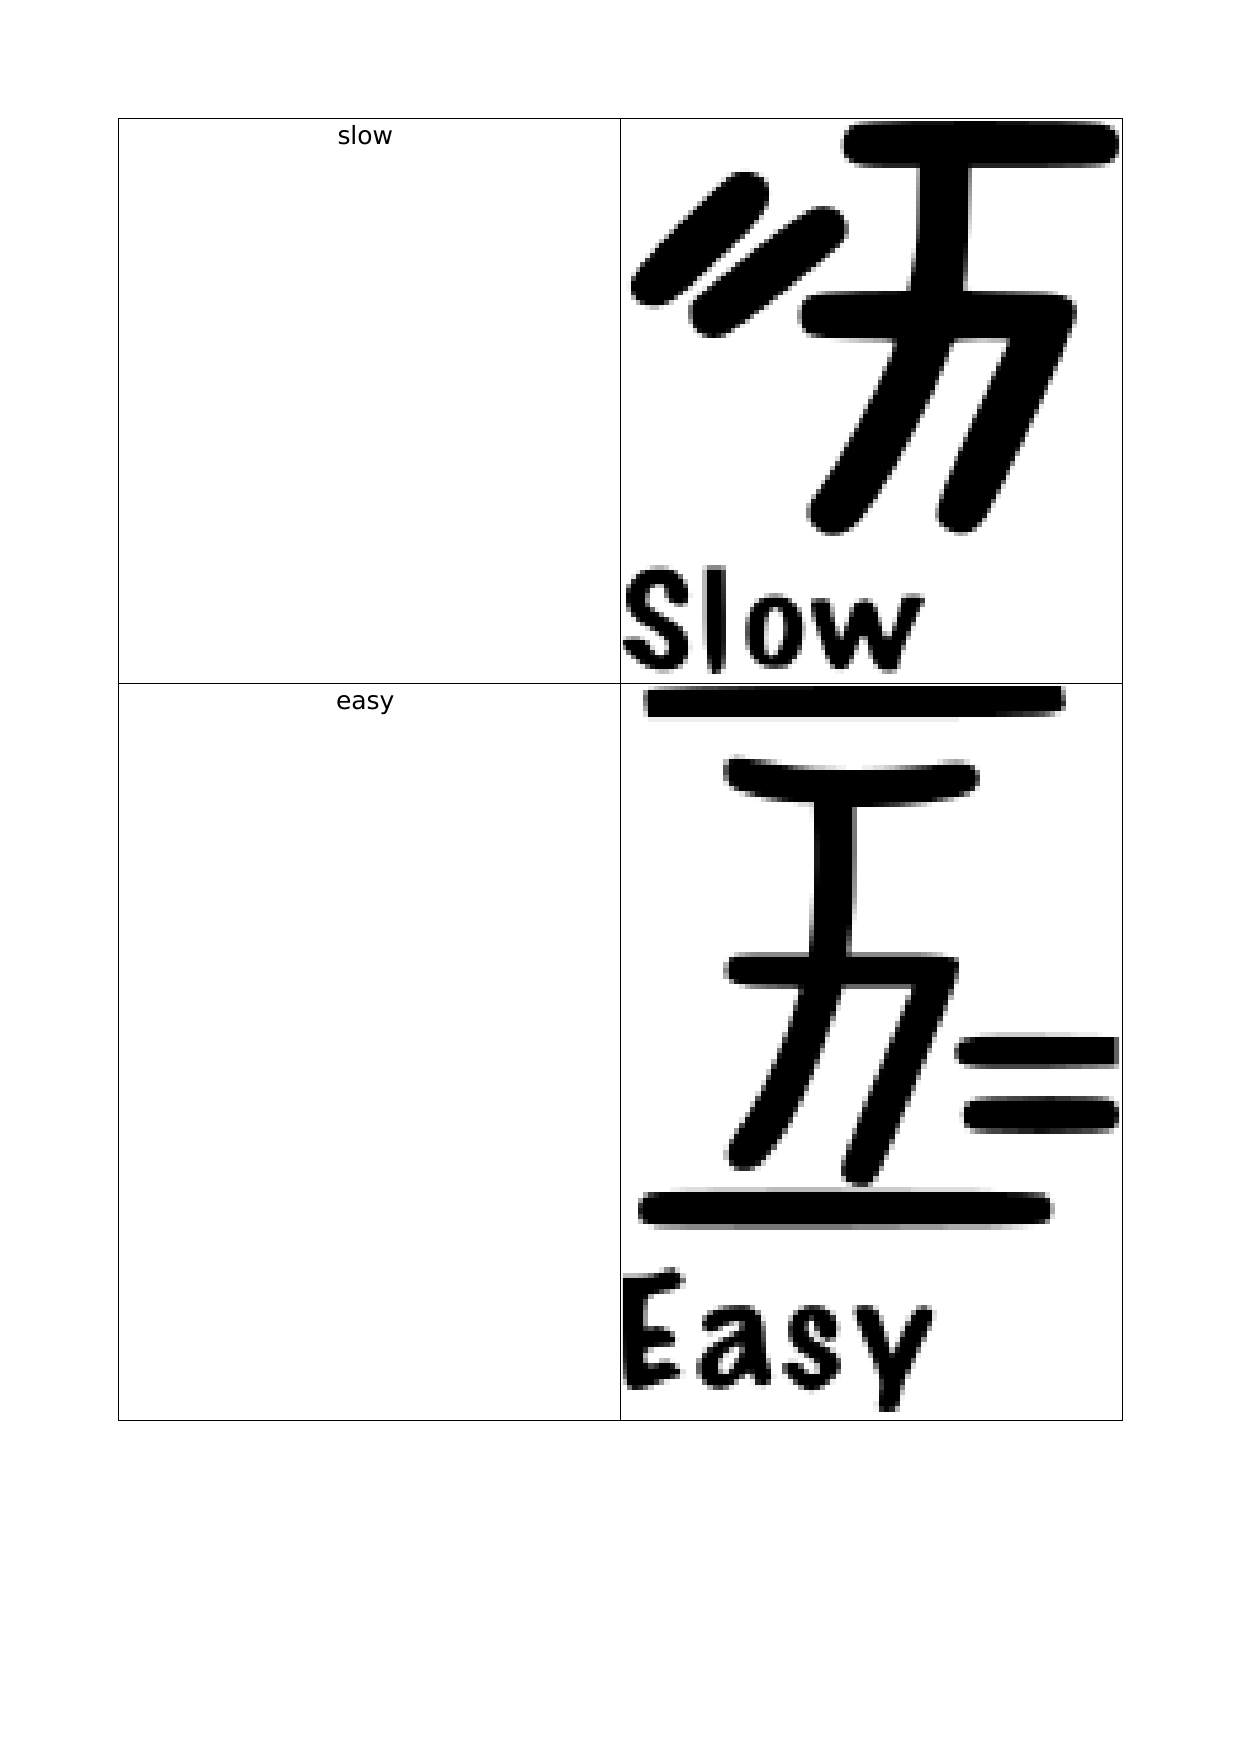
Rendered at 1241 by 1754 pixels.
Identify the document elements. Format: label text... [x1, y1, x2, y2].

table_cell [621, 119, 1122, 683]
picture [622, 121, 1120, 674]
table_cell slow [119, 119, 620, 683]
picture [622, 686, 1120, 1412]
table_cell [621, 684, 1122, 1420]
table_cell easy [119, 684, 620, 1420]
